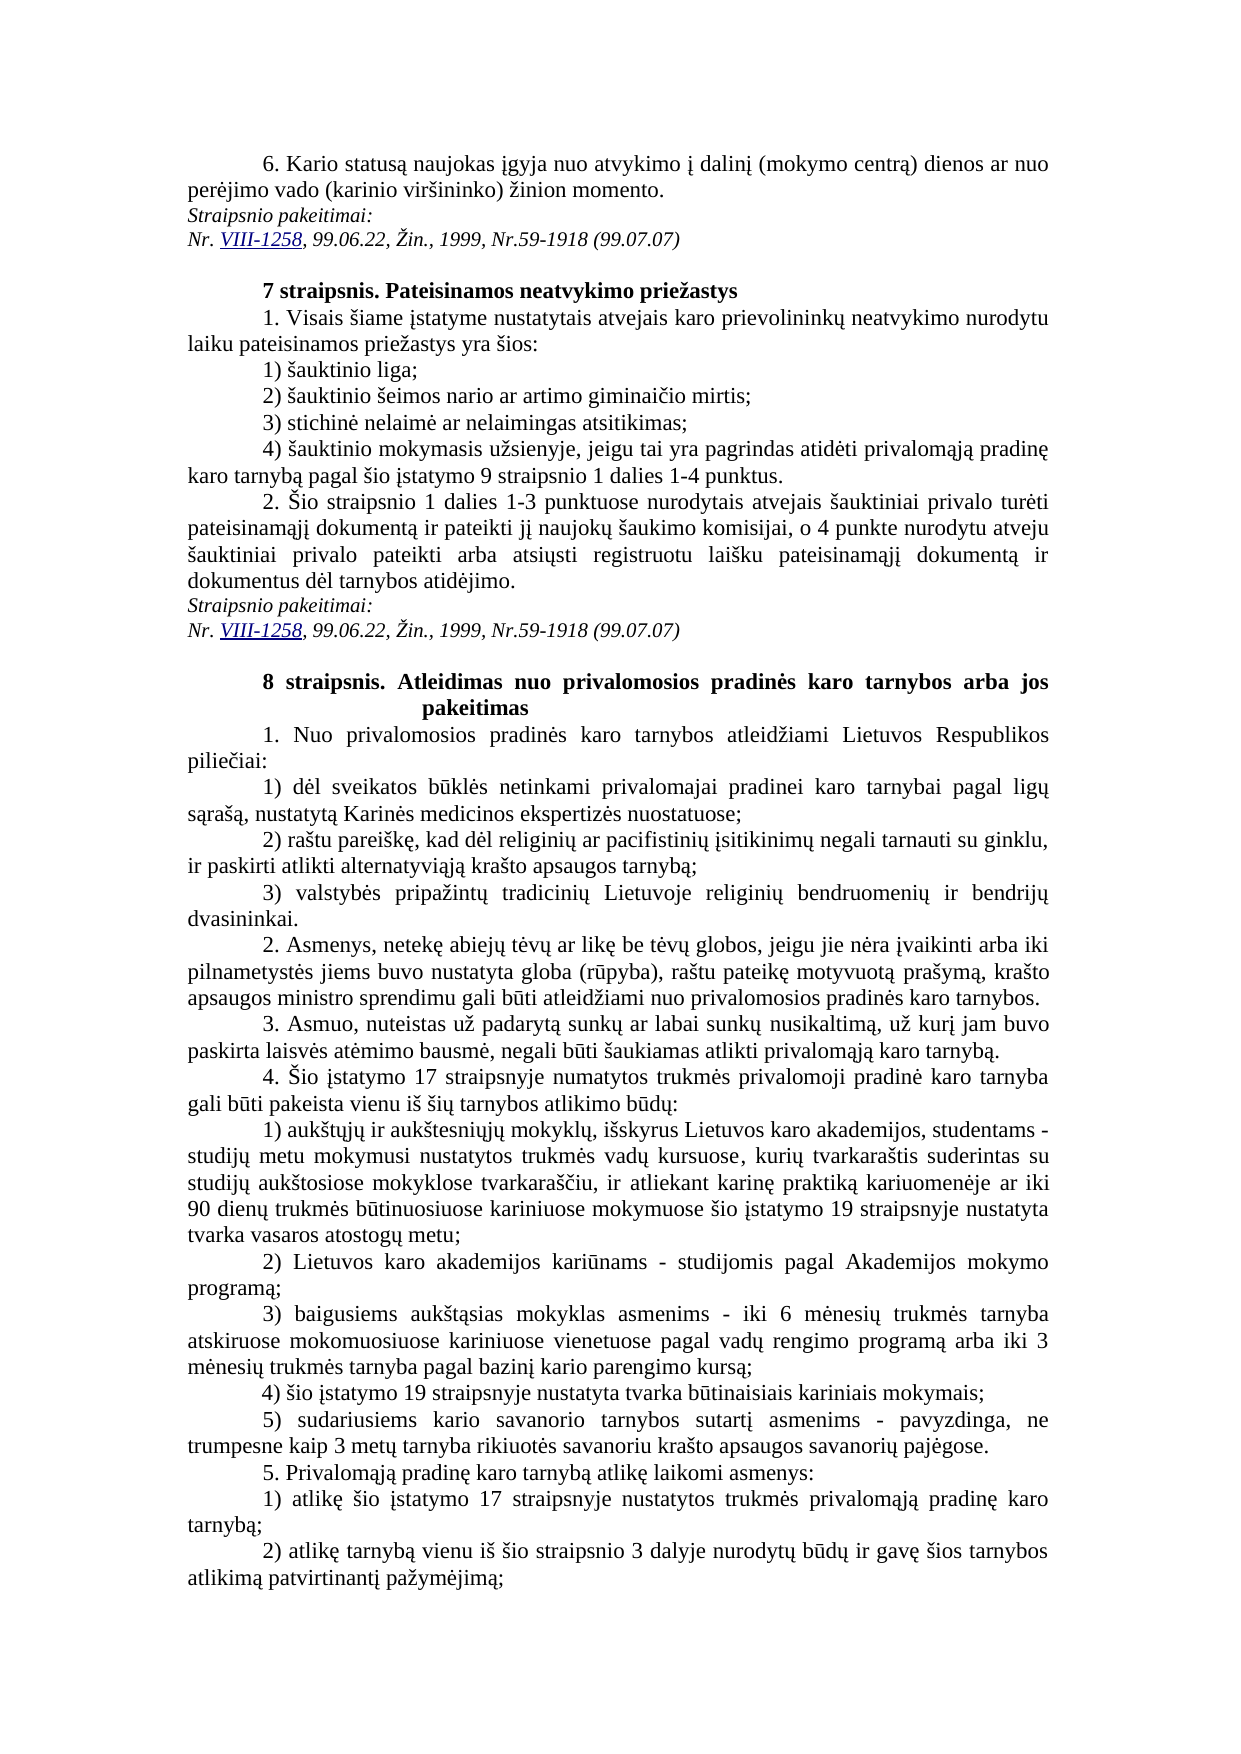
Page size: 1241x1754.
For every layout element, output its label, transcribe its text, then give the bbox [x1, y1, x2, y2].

text 5) sudariusiems kario savanorio tarnybos sutartį asmenims - pavyzdinga, ne trumpesne kaip 3 metų tarnyba rikiuotės savanoriu krašto apsaugos savanorių pajėgose. [187, 1406, 1050, 1458]
text Nr. VIII-1258, 99.06.22, Žin., 1999, Nr.59-1918 (99.07.07) [187, 227, 1050, 251]
text 1) aukštųjų ir aukštesniųjų mokyklų, išskyrus Lietuvos karo akademijos, studentams - studijų metu mokymusi nustatytos trukmės vadų kursuose, kurių tvarkaraštis suderintas su studijų aukštosiose mokyklose tvarkaraščiu, ir atliekant karinę praktiką kariuomenėje ar iki 90 dienų trukmės būtinuosiuose kariniuose mokymuose šio įstatymo 19 straipsnyje nustatyta tvarka vasaros atostogų metu; [187, 1116, 1050, 1248]
text 2) Lietuvos karo akademijos kariūnams - studijomis pagal Akademijos mokymo programą; [187, 1248, 1050, 1300]
text 1) atlikę šio įstatymo 17 straipsnyje nustatytos trukmės privalomąją pradinę karo tarnybą; [187, 1485, 1050, 1538]
text 1) šauktinio liga; [187, 356, 1050, 383]
text 2) raštu pareiškę, kad dėl religinių ar pacifistinių įsitikinimų negali tarnauti su ginklu, ir paskirti atlikti alternatyviąją krašto apsaugos tarnybą; [187, 826, 1050, 879]
text Straipsnio pakeitimai: [187, 203, 1050, 227]
text Straipsnio pakeitimai: [187, 593, 1050, 617]
text 7 straipsnis. Pateisinamos neatvykimo priežastys [187, 277, 1050, 303]
text 3. Asmuo, nuteistas už padarytą sunkų ar labai sunkų nusikaltimą, už kurį jam buvo paskirta laisvės atėmimo bausmė, negali būti šaukiamas atlikti privalomąją karo tarnybą. [187, 1011, 1050, 1063]
text 3) stichinė nelaimė ar nelaimingas atsitikimas; [187, 409, 1050, 435]
text 1. Visais šiame įstatyme nustatytais atvejais karo prievolininkų neatvykimo nurodytu laiku pateisinamos priežastys yra šios: [187, 303, 1050, 356]
text 4) šio įstatymo 19 straipsnyje nustatyta tvarka būtinaisiais kariniais mokymais; [187, 1379, 1050, 1406]
text 4. Šio įstatymo 17 straipsnyje numatytos trukmės privalomoji pradinė karo tarnyba gali būti pakeista vienu iš šių tarnybos atlikimo būdų: [187, 1063, 1050, 1116]
text 5. Privalomąją pradinę karo tarnybą atlikę laikomi asmenys: [187, 1458, 1050, 1485]
text 8 straipsnis. Atleidimas nuo privalomosios pradinės karo tarnybos arba jos pakeitimas [262, 668, 1050, 721]
text 2) atlikę tarnybą vienu iš šio straipsnio 3 dalyje nurodytų būdų ir gavę šios tarnybos atlikimą patvirtinantį pažymėjimą; [187, 1538, 1050, 1590]
text 3) valstybės pripažintų tradicinių Lietuvoje religinių bendruomenių ir bendrijų dvasininkai. [187, 879, 1050, 931]
text 4) šauktinio mokymasis užsienyje, jeigu tai yra pagrindas atidėti privalomąją pradinę karo tarnybą pagal šio įstatymo 9 straipsnio 1 dalies 1-4 punktus. [187, 435, 1050, 488]
text 2) šauktinio šeimos nario ar artimo giminaičio mirtis; [187, 383, 1050, 409]
text 2. Šio straipsnio 1 dalies 1-3 punktuose nurodytais atvejais šauktiniai privalo turėti pateisinamąjį dokumentą ir pateikti jį naujokų šaukimo komisijai, o 4 punkte nurodytu atveju šauktiniai privalo pateikti arba atsiųsti registruotu laišku pateisinamąjį dokumentą ir dokumentus dėl tarnybos atidėjimo. [187, 488, 1050, 593]
text 1. Nuo privalomosios pradinės karo tarnybos atleidžiami Lietuvos Respublikos piliečiai: [187, 721, 1050, 773]
text 2. Asmenys, netekę abiejų tėvų ar likę be tėvų globos, jeigu jie nėra įvaikinti arba iki pilnametystės jiems buvo nustatyta globa (rūpyba), raštu pateikę motyvuotą prašymą, krašto apsaugos ministro sprendimu gali būti atleidžiami nuo privalomosios pradinės karo tarnybos. [187, 931, 1050, 1011]
text 1) dėl sveikatos būklės netinkami privalomajai pradinei karo tarnybai pagal ligų sąrašą, nustatytą Karinės medicinos ekspertizės nuostatuose; [187, 773, 1050, 826]
text 3) baigusiems aukštąsias mokyklas asmenims - iki 6 mėnesių trukmės tarnyba atskiruose mokomuosiuose kariniuose vienetuose pagal vadų rengimo programą arba iki 3 mėnesių trukmės tarnyba pagal bazinį kario parengimo kursą; [187, 1300, 1050, 1379]
text 6. Kario statusą naujokas įgyja nuo atvykimo į dalinį (mokymo centrą) dienos ar nuo perėjimo vado (karinio viršininko) žinion momento. [187, 150, 1050, 203]
text Nr. VIII-1258, 99.06.22, Žin., 1999, Nr.59-1918 (99.07.07) [187, 617, 1050, 642]
